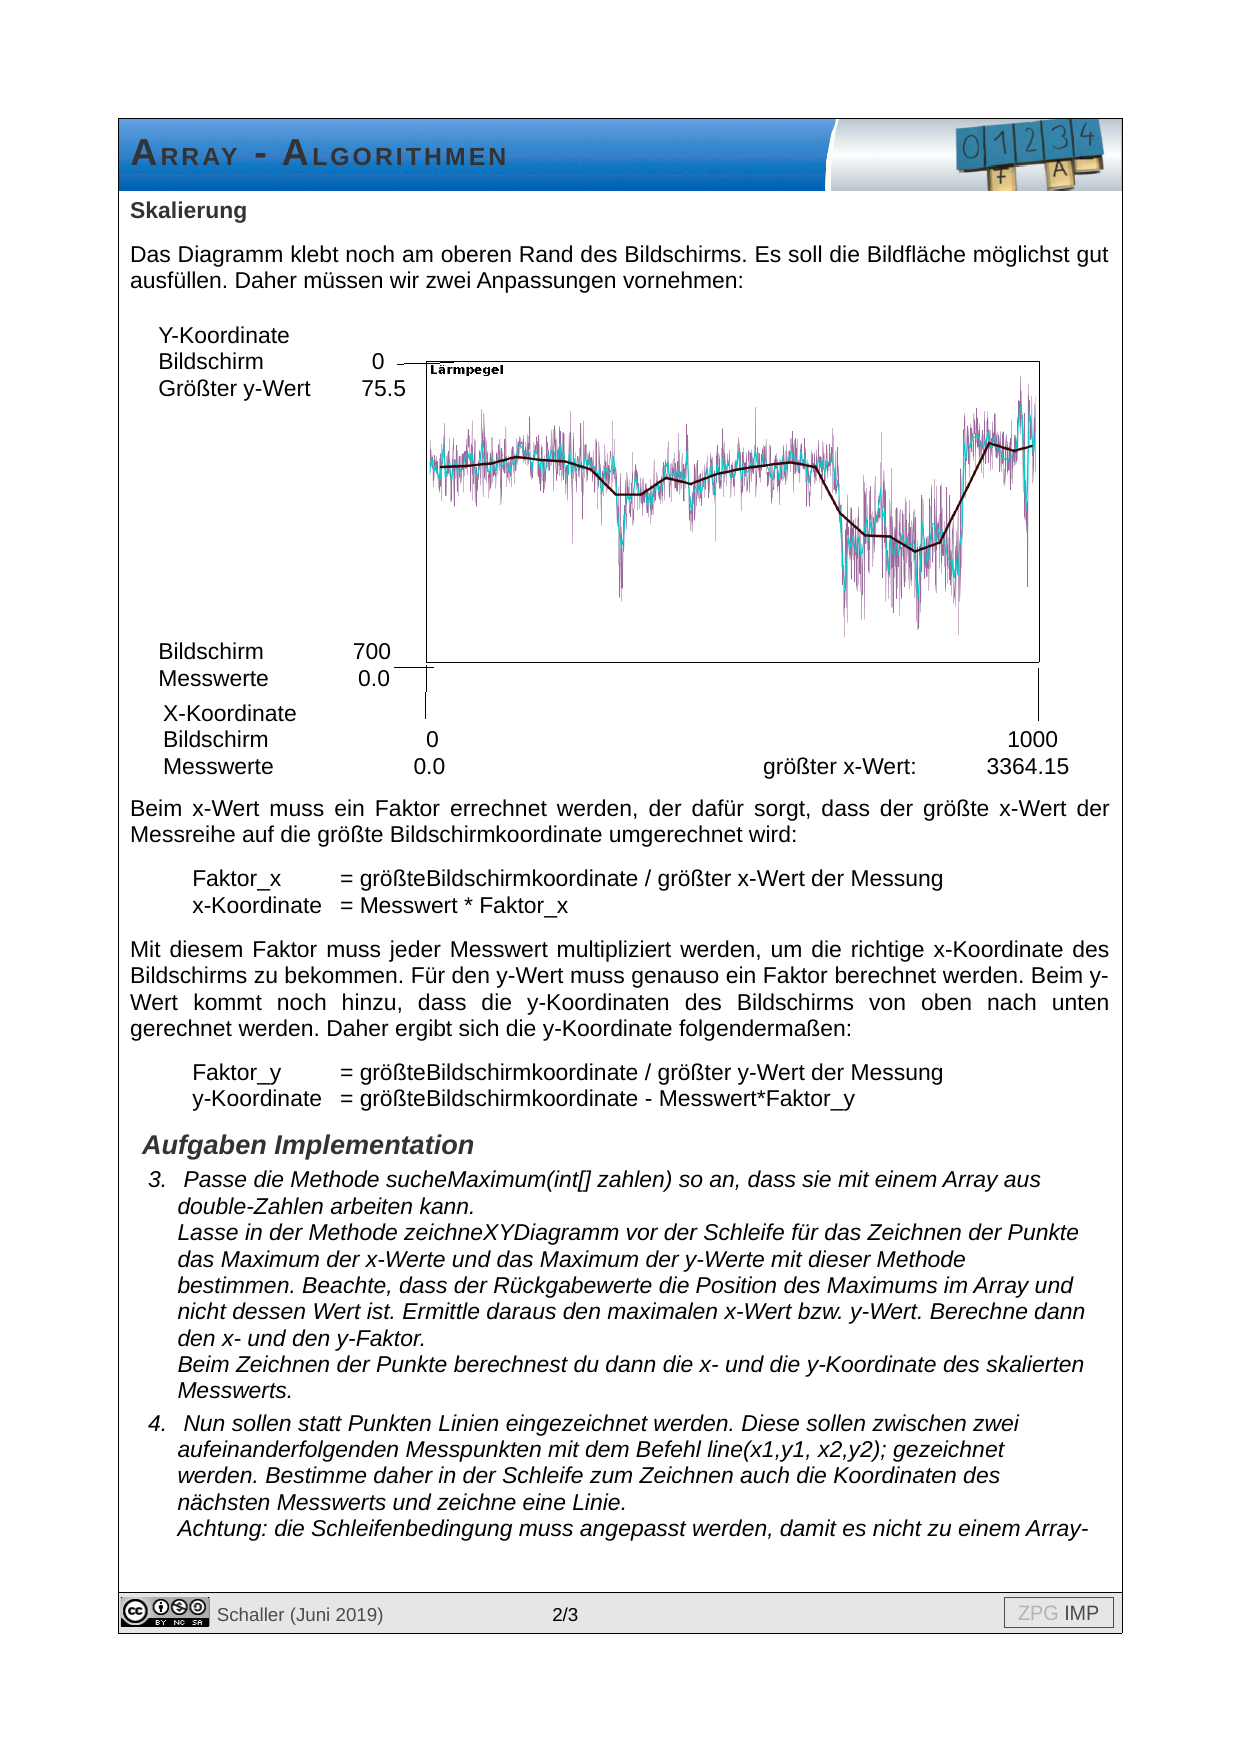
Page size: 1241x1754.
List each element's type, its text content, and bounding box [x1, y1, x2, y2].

list Nun sollen statt Punkten Linien eingezeichnet werden. Diese sollen zwischen zwei aufeinanderfolgenden Messpunkten mit dem Befehl line(x1,y1, x2,y2); gezeichnet werden. Bestimme daher in der Schleife zum Zeichnen auch die Koordinaten des nächsten Messwerts und zeichne eine Linie. Achtung: die Schleifenbedingung muss angepasst werden, damit es nicht zu einem Array- [148, 1409, 1092, 1541]
picture [429, 363, 1036, 660]
text Beim x-Wert muss ein Faktor errechnet werden, der dafür sorgt, dass der größte x-Wert der Messreihe auf die größte Bildschirmkoordinate umgerechnet wird: [130, 795, 1110, 848]
picture [119, 119, 1122, 191]
text Faktor_x = größteBildschirmkoordinate / größter x-Wert der Messung x-Koordinate = Messwert * Faktor_x [192, 865, 1110, 918]
text Faktor_y = größteBildschirmkoordinate / größter y-Wert der Messung y-Koordinate = größteBildschirmkoordinate - Messwert*Faktor_y [192, 1059, 1110, 1112]
list Passe die Methode sucheMaximum(int[] zahlen) so an, dass sie mit einem Array aus double-Zahlen arbeiten kann. Lasse in der Methode zeichneXYDiagramm vor der Schleife für das Zeichnen der Punkte das Maximum der x-Werte und das Maximum der y-Werte mit dieser Methode bestimmen. Beachte, dass der Rückgabewerte die Position des Maximums im Array und nicht dessen Wert ist. Ermittle daraus den maximalen x-Wert bzw. y-Wert. Berechne dann den x- und den y-Faktor. Beim Zeichnen der Punkte berechnest du dann die x- und die y-Koordinate des skalierten Messwerts. [148, 1166, 1092, 1404]
text Das Diagramm klebt noch am oberen Rand des Bildschirms. Es soll die Bildfläche möglichst gut ausfüllen. Daher müssen wir zwei Anpassungen vornehmen: [130, 241, 1110, 293]
text Aufgaben Implementation [142, 1129, 1092, 1161]
text Skalierung [130, 197, 1110, 223]
text Mit diesem Faktor muss jeder Messwert multipliziert werden, um die richtige x-Koordinate des Bildschirms zu bekommen. Für den y-Wert muss genauso ein Faktor berechnet werden. Beim y-Wert kommt noch hinzu, dass die y-Koordinaten des Bildschirms von oben nach unten gerechnet werden. Daher ergibt sich die y-Koordinate folgendermaßen: [130, 936, 1110, 1041]
picture [120, 1597, 210, 1627]
